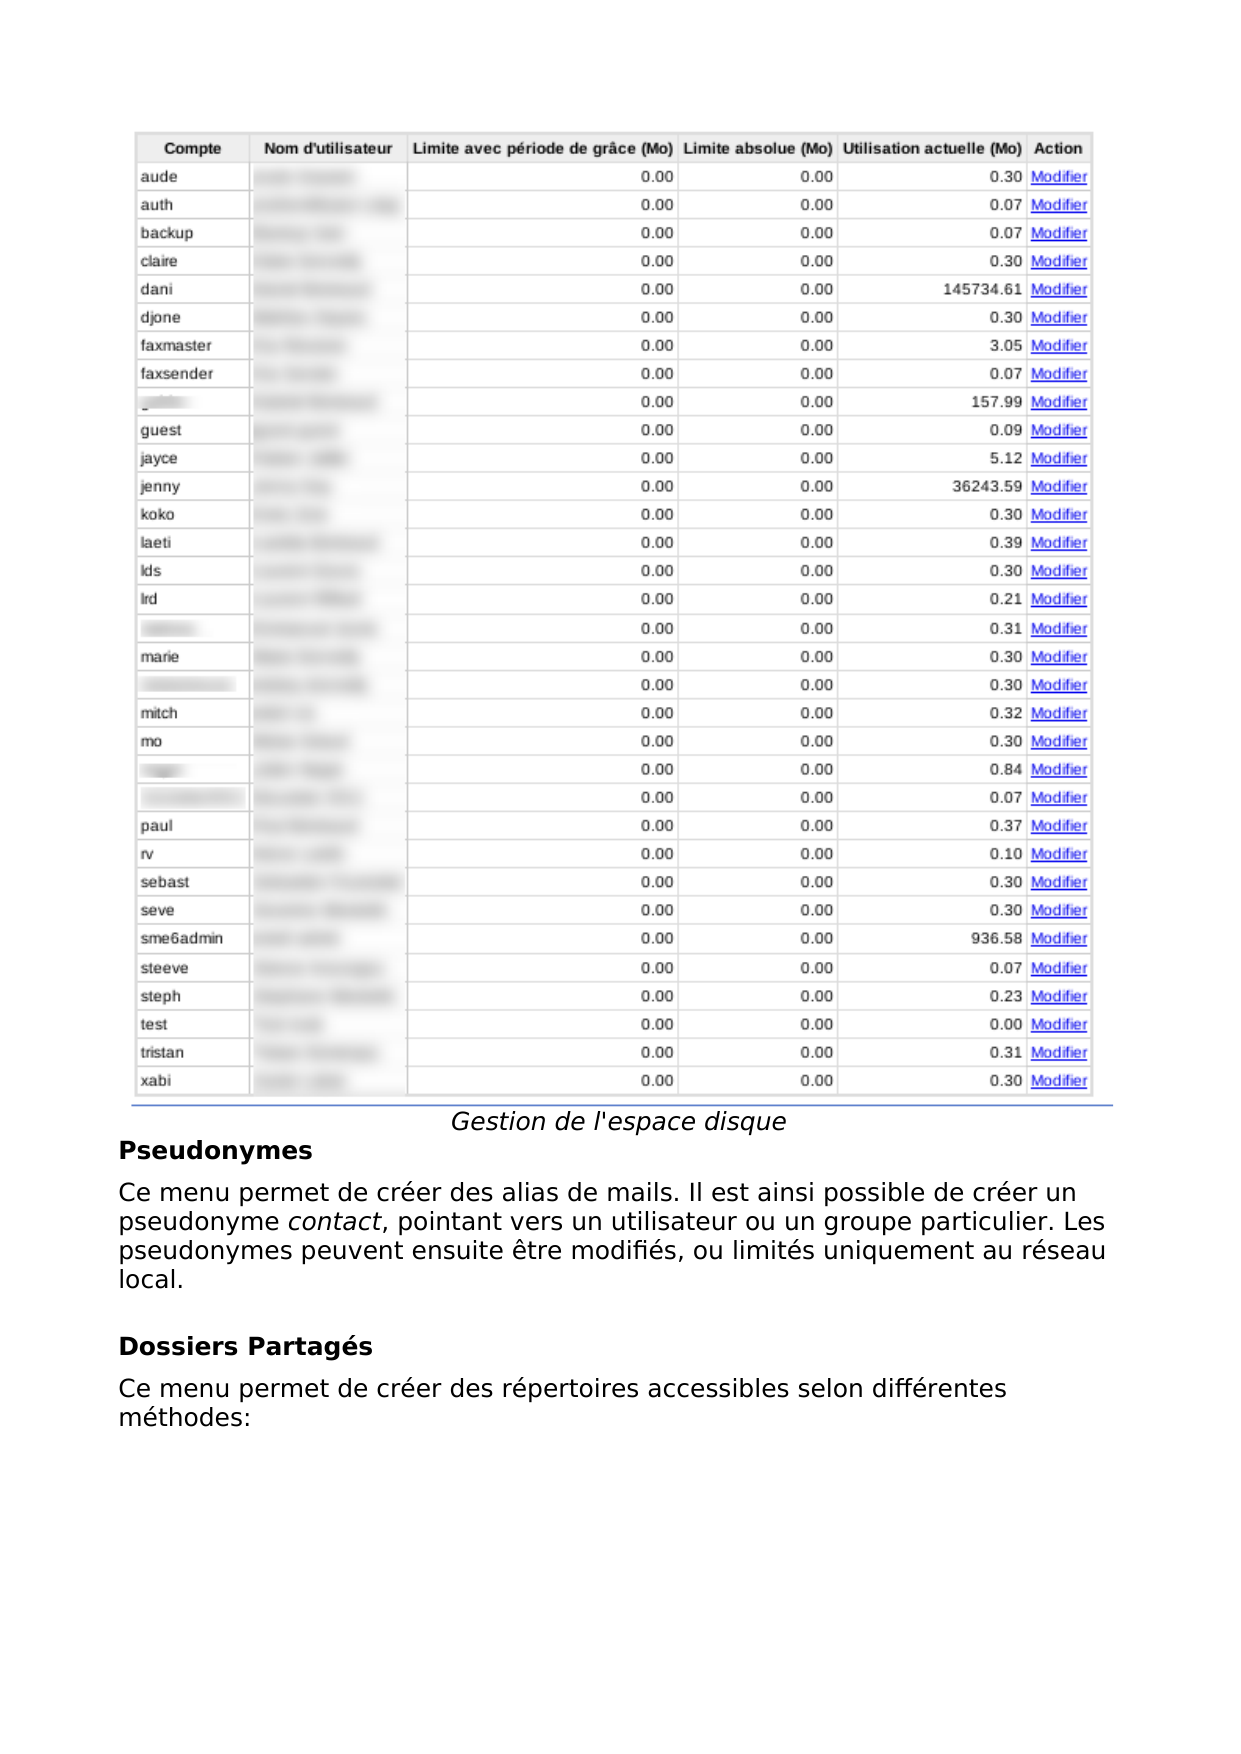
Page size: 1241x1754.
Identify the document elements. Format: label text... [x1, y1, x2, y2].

subtitle Dossiers Partagés [118, 1332, 1122, 1361]
subtitle Pseudonymes [118, 1108, 1122, 1166]
text Ce menu permet de créer des répertoires accessibles selon différentes méthodes: [118, 1374, 1122, 1432]
picture [127, 118, 1114, 1108]
text Gestion de l'espace disque [127, 1108, 1113, 1136]
text Ce menu permet de créer des alias de mails. Il est ainsi possible de créer un pseudonyme contact, pointant vers un utilisateur ou un groupe particulier. Les pseudonymes peuvent ensuite être modifiés, ou limités uniquement au réseau local. [118, 1178, 1122, 1295]
